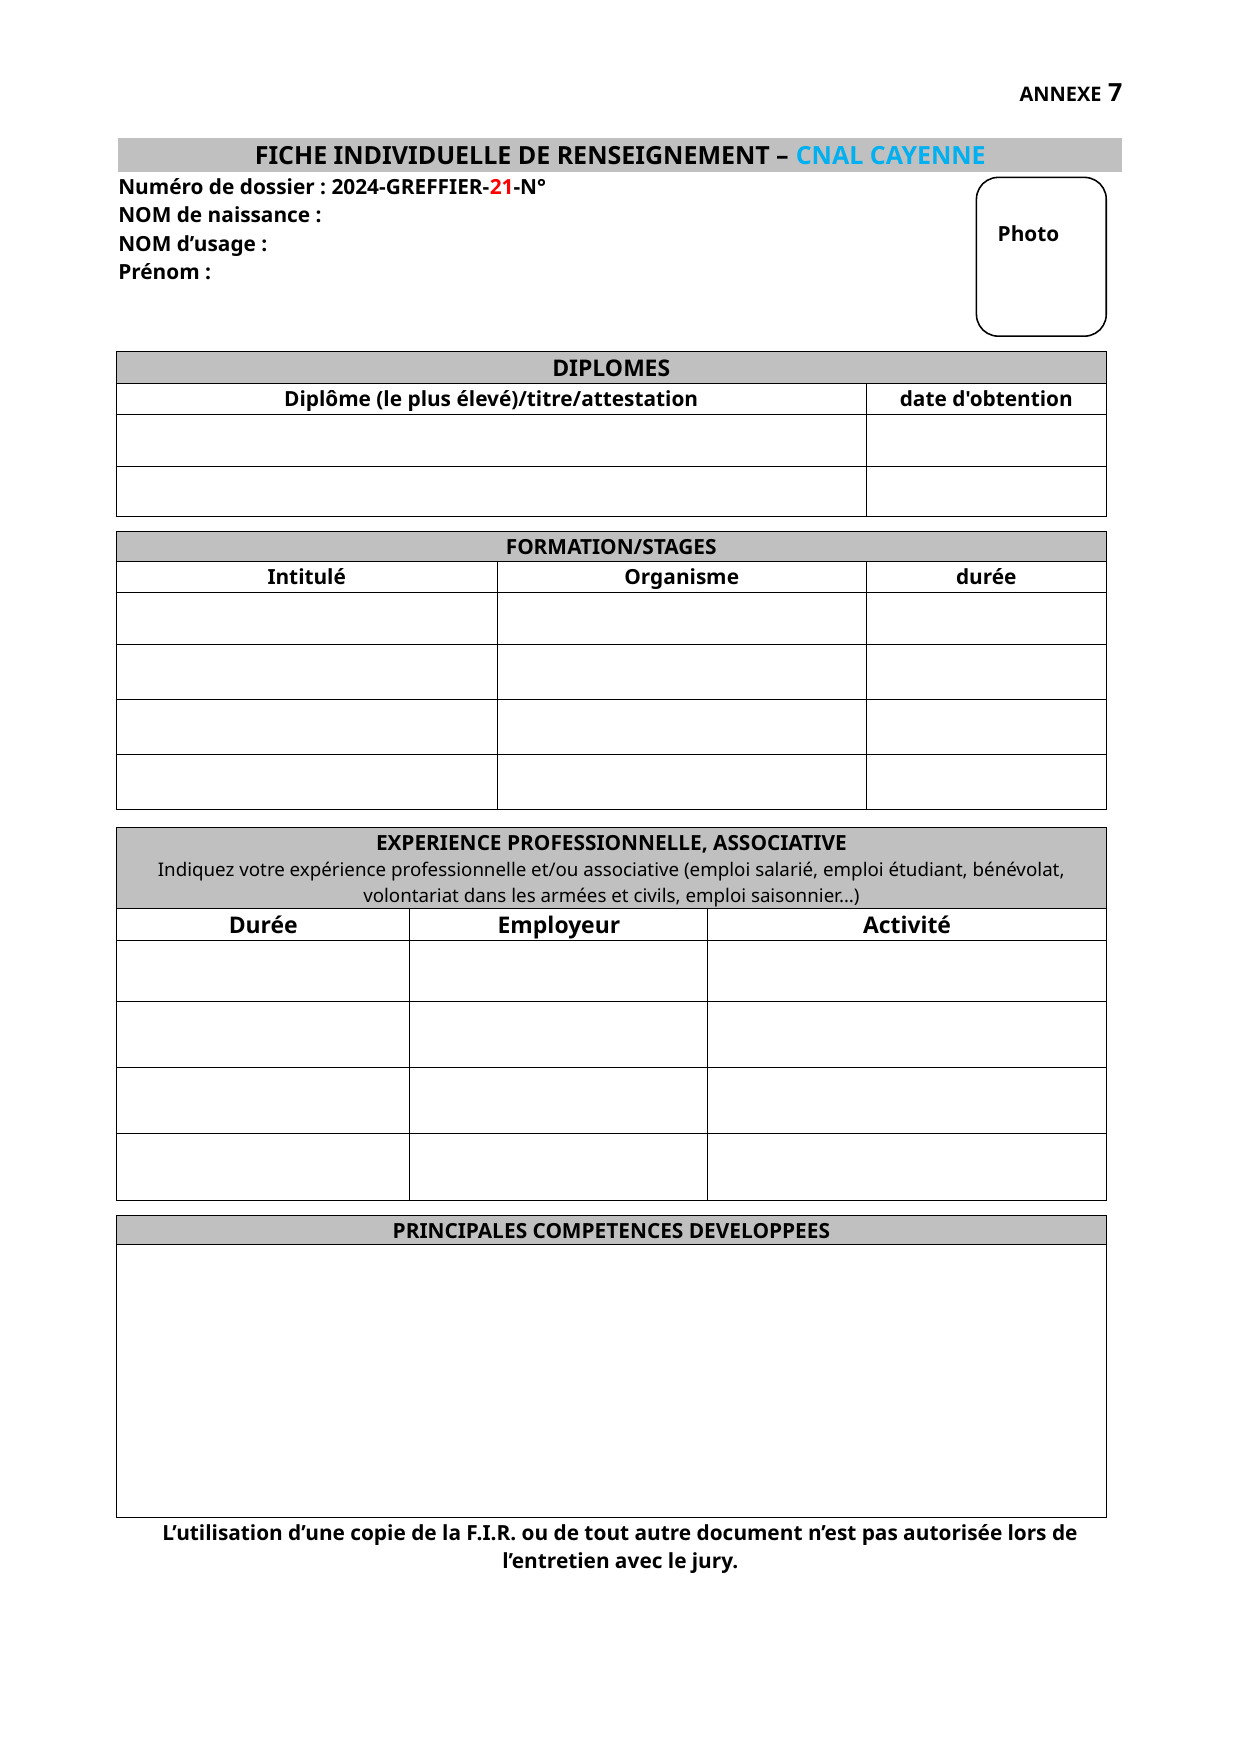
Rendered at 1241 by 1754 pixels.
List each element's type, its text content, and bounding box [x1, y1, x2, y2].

table_cell [117, 700, 497, 754]
table_cell Diplôme (le plus élevé)/titre/attestation [117, 384, 866, 414]
table_cell [117, 467, 866, 516]
table_cell Activité [708, 909, 1106, 940]
text NOM d’usage : [118, 229, 975, 257]
table_cell [117, 755, 497, 809]
table_cell Employeur [410, 909, 707, 940]
table_cell [117, 593, 497, 644]
table_cell [117, 1068, 409, 1133]
text Prénom : [118, 257, 975, 286]
table_cell [867, 645, 1106, 699]
table_cell [410, 941, 707, 1001]
table_cell Organisme [498, 562, 866, 592]
table_cell [117, 941, 409, 1001]
table_cell [867, 415, 1106, 466]
table_cell [117, 1002, 409, 1067]
table_cell [708, 1134, 1106, 1200]
table_cell [867, 593, 1106, 644]
table_cell durée [867, 562, 1106, 592]
table_cell [708, 1068, 1106, 1133]
table_cell [498, 700, 866, 754]
table_cell [867, 467, 1106, 516]
table_header FORMATION/STAGES [117, 532, 1106, 561]
text [1108, 257, 1122, 286]
table_cell [117, 415, 866, 466]
table_header DIPLOMES [117, 352, 1106, 383]
text [1108, 200, 1122, 229]
text L’utilisation d’une copie de la F.I.R. ou de tout autre document n’est pas autorisée lors de l’entretien avec le jury. [118, 1518, 1122, 1575]
table_cell [498, 593, 866, 644]
text Numéro de dossier : 2024-GREFFIER-21-N° [118, 172, 1122, 200]
text NOM de naissance : [118, 200, 975, 229]
table_cell [410, 1002, 707, 1067]
table_cell [410, 1134, 707, 1200]
table_header PRINCIPALES COMPETENCES DEVELOPPEES [117, 1216, 1106, 1244]
table_cell Durée [117, 909, 409, 940]
text [1108, 229, 1122, 257]
table_cell [708, 941, 1106, 1001]
table_cell [410, 1068, 707, 1133]
table_cell [117, 1245, 1106, 1517]
table_cell [117, 645, 497, 699]
table_cell [498, 645, 866, 699]
table_cell [867, 755, 1106, 809]
table_cell Intitulé [117, 562, 497, 592]
text FICHE INDIVIDUELLE DE RENSEIGNEMENT – CNAL CAYENNE [118, 138, 1122, 172]
table_cell [708, 1002, 1106, 1067]
table_cell date d'obtention [867, 384, 1106, 414]
table_cell [867, 700, 1106, 754]
table_cell [117, 1134, 409, 1200]
table_cell [498, 755, 866, 809]
table_header EXPERIENCE PROFESSIONNELLE, ASSOCIATIVE Indiquez votre expérience professionnelle et/ou associative (emploi salarié, emploi étudiant, bénévolat, volontariat dans les armées et civils, emploi saisonnier…) [117, 828, 1106, 908]
